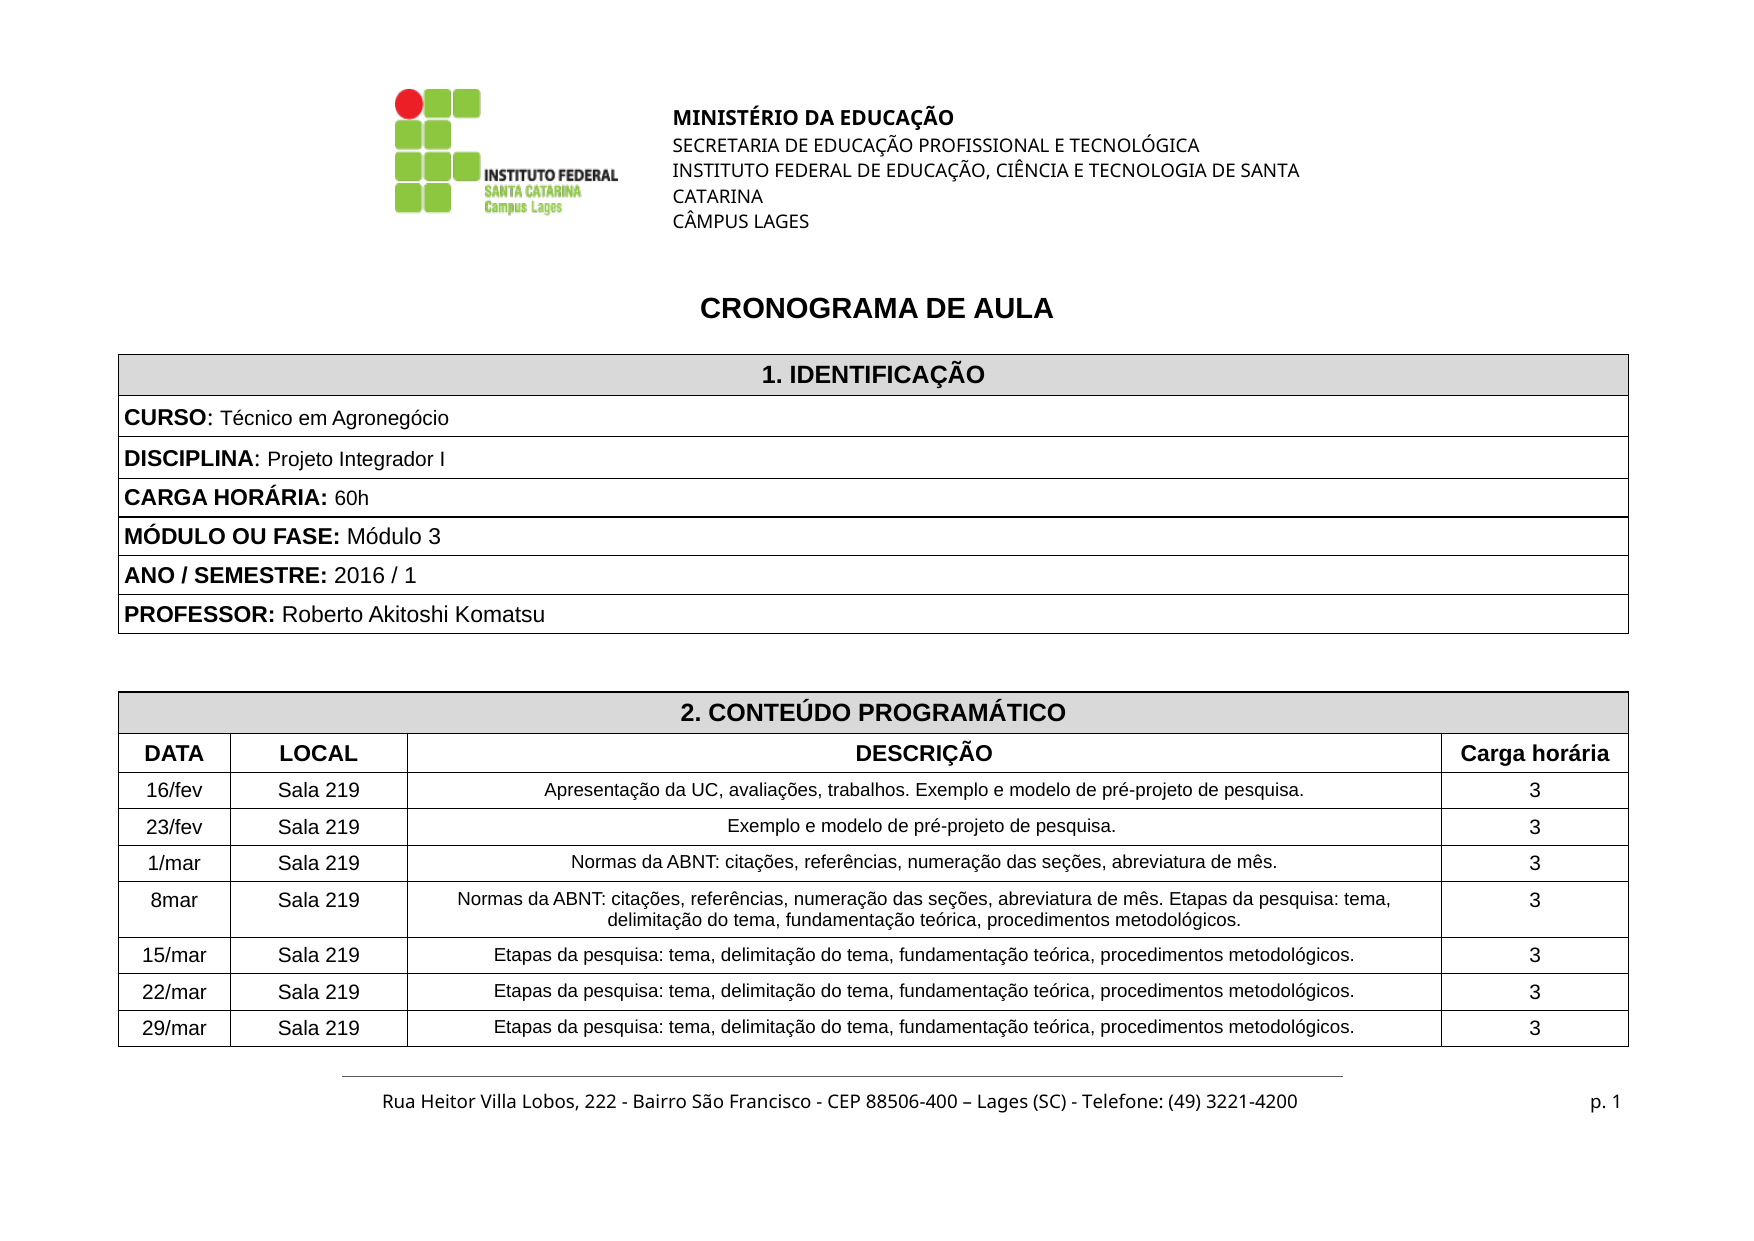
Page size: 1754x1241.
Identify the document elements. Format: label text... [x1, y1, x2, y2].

table_cell PROFESSOR: Roberto Akitoshi Komatsu [119, 595, 1628, 633]
table_cell 8mar [119, 882, 230, 937]
table_cell CARGA HORÁRIA: 60h [119, 479, 1628, 516]
table_cell DISCIPLINA: Projeto Integrador I [119, 437, 1628, 477]
table_header 1. iDENTIFICAÇÃO [119, 355, 1628, 395]
table_cell 1/mar [119, 846, 230, 881]
table_cell 29/mar [119, 1011, 230, 1046]
table_cell 16/fev [119, 773, 230, 808]
table_cell MÓDULO OU FASE: Módulo 3 [119, 518, 1628, 555]
table_cell LOCAL [231, 734, 407, 772]
table_cell 23/fev [119, 809, 230, 844]
table_header 2. CONTEÚDO PROGRAMÁTICO [119, 693, 1628, 733]
table_cell Exemplo e modelo de pré-projeto de pesquisa. [408, 809, 1441, 844]
table_cell Sala 219 [231, 846, 407, 881]
table_cell 3 [1442, 809, 1628, 844]
table_cell 3 [1442, 773, 1628, 808]
table_cell Sala 219 [231, 882, 407, 937]
table_cell Sala 219 [231, 773, 407, 808]
table_cell 3 [1442, 938, 1628, 973]
table_cell 15/mar [119, 938, 230, 973]
table_cell ANO / SEMESTRE: 2016 / 1 [119, 556, 1628, 594]
table_cell 3 [1442, 974, 1628, 1009]
table_cell Etapas da pesquisa: tema, delimitação do tema, fundamentação teórica, procedimentos metodológicos. [408, 938, 1441, 973]
table_cell 3 [1442, 882, 1628, 937]
table_cell Sala 219 [231, 974, 407, 1009]
picture [395, 75, 649, 216]
table_cell 22/mar [119, 974, 230, 1009]
table_cell 3 [1442, 1011, 1628, 1046]
table_cell Sala 219 [231, 938, 407, 973]
table_cell Apresentação da UC, avaliações, trabalhos. Exemplo e modelo de pré-projeto de pesquisa. [408, 773, 1441, 808]
table_cell Etapas da pesquisa: tema, delimitação do tema, fundamentação teórica, procedimentos metodológicos. [408, 1011, 1441, 1046]
table_cell Carga horária [1442, 734, 1628, 772]
table_cell Normas da ABNT: citações, referências, numeração das seções, abreviatura de mês. [408, 846, 1441, 881]
table_cell Sala 219 [231, 809, 407, 844]
table_cell CURSO: Técnico em Agronegócio [119, 396, 1628, 436]
table_cell Normas da ABNT: citações, referências, numeração das seções, abreviatura de mês. Etapas da pesquisa: tema, delimitação do tema, fundamentação teórica, procedimentos metodológicos. [408, 882, 1441, 937]
table_cell DATA [119, 734, 230, 772]
table_cell Etapas da pesquisa: tema, delimitação do tema, fundamentação teórica, procedimentos metodológicos. [408, 974, 1441, 1009]
table_cell DESCRIÇÃO [408, 734, 1441, 772]
text CRONOGRAMA de AULA [118, 291, 1636, 325]
table_cell Sala 219 [231, 1011, 407, 1046]
table_cell 3 [1442, 846, 1628, 881]
